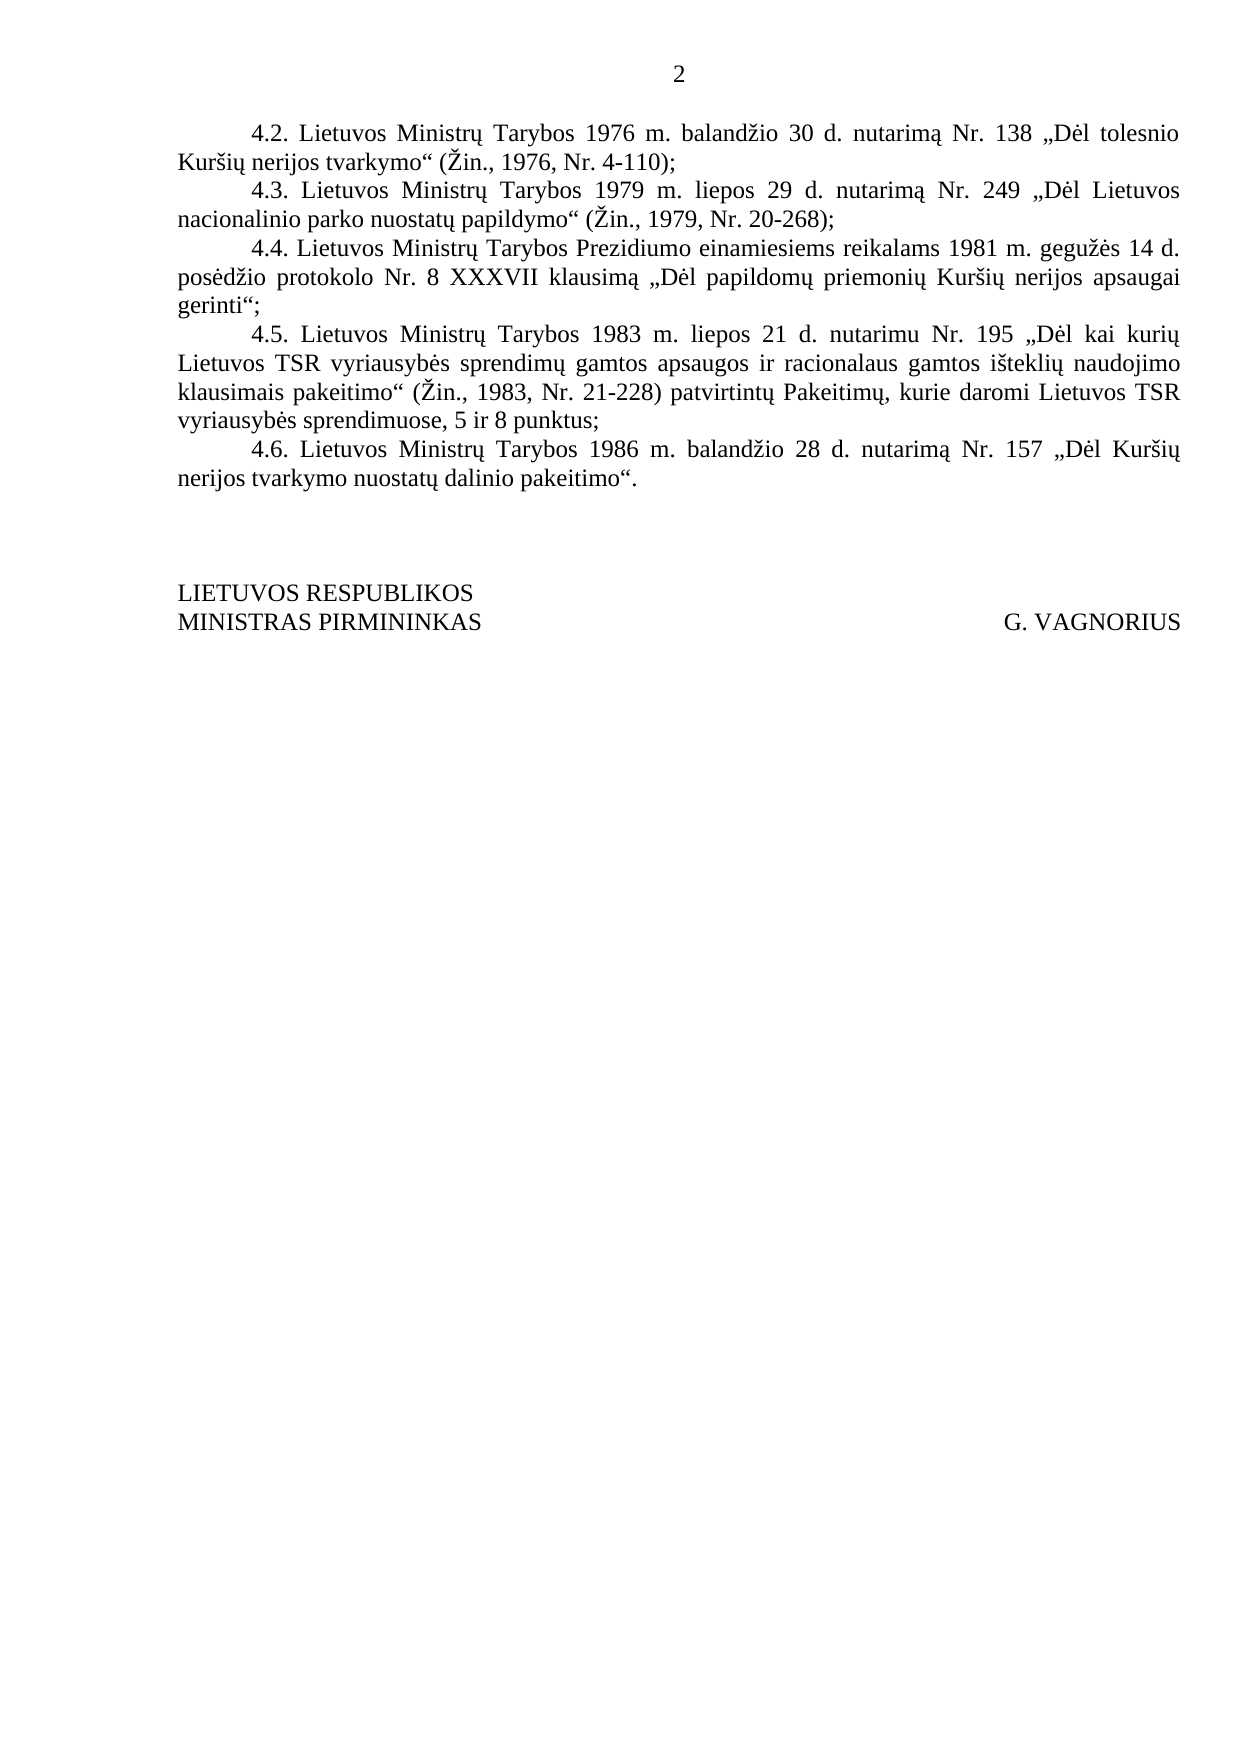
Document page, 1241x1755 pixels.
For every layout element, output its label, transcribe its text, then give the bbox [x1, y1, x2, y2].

text 4.5. Lietuvos Ministrų Tarybos 1983 m. liepos 21 d. nutarimu Nr. 195 „Dėl kai kurių Lietuvos TSR vyriausybės sprendimų gamtos apsaugos ir racionalaus gamtos išteklių naudojimo klausimais pakeitimo“ (Žin., 1983, Nr. 21-228) patvirtintų Pakeitimų, kurie daromi Lietuvos TSR vyriausybės sprendimuose, 5 ir 8 punktus; [177, 319, 1181, 434]
text 4.6. Lietuvos Ministrų Tarybos 1986 m. balandžio 28 d. nutarimą Nr. 157 „Dėl Kuršių nerijos tvarkymo nuostatų dalinio pakeitimo“. [177, 434, 1181, 492]
text 4.4. Lietuvos Ministrų Tarybos Prezidiumo einamiesiems reikalams 1981 m. gegužės 14 d. posėdžio protokolo Nr. 8 XXXVII klausimą „Dėl papildomų priemonių Kuršių nerijos apsaugai gerinti“; [177, 233, 1181, 319]
text LIETUVOS RESPUBLIKOS [177, 578, 1181, 607]
text 4.3. Lietuvos Ministrų Tarybos 1979 m. liepos 29 d. nutarimą Nr. 249 „Dėl Lietuvos nacionalinio parko nuostatų papildymo“ (Žin., 1979, Nr. 20-268); [177, 176, 1181, 233]
text 4.2. Lietuvos Ministrų Tarybos 1976 m. balandžio 30 d. nutarimą Nr. 138 „Dėl tolesnio Kuršių nerijos tvarkymo“ (Žin., 1976, Nr. 4-110); [177, 118, 1181, 176]
text MINISTRAS PIRMININKAS G. VAGNORIUS [177, 607, 1181, 636]
